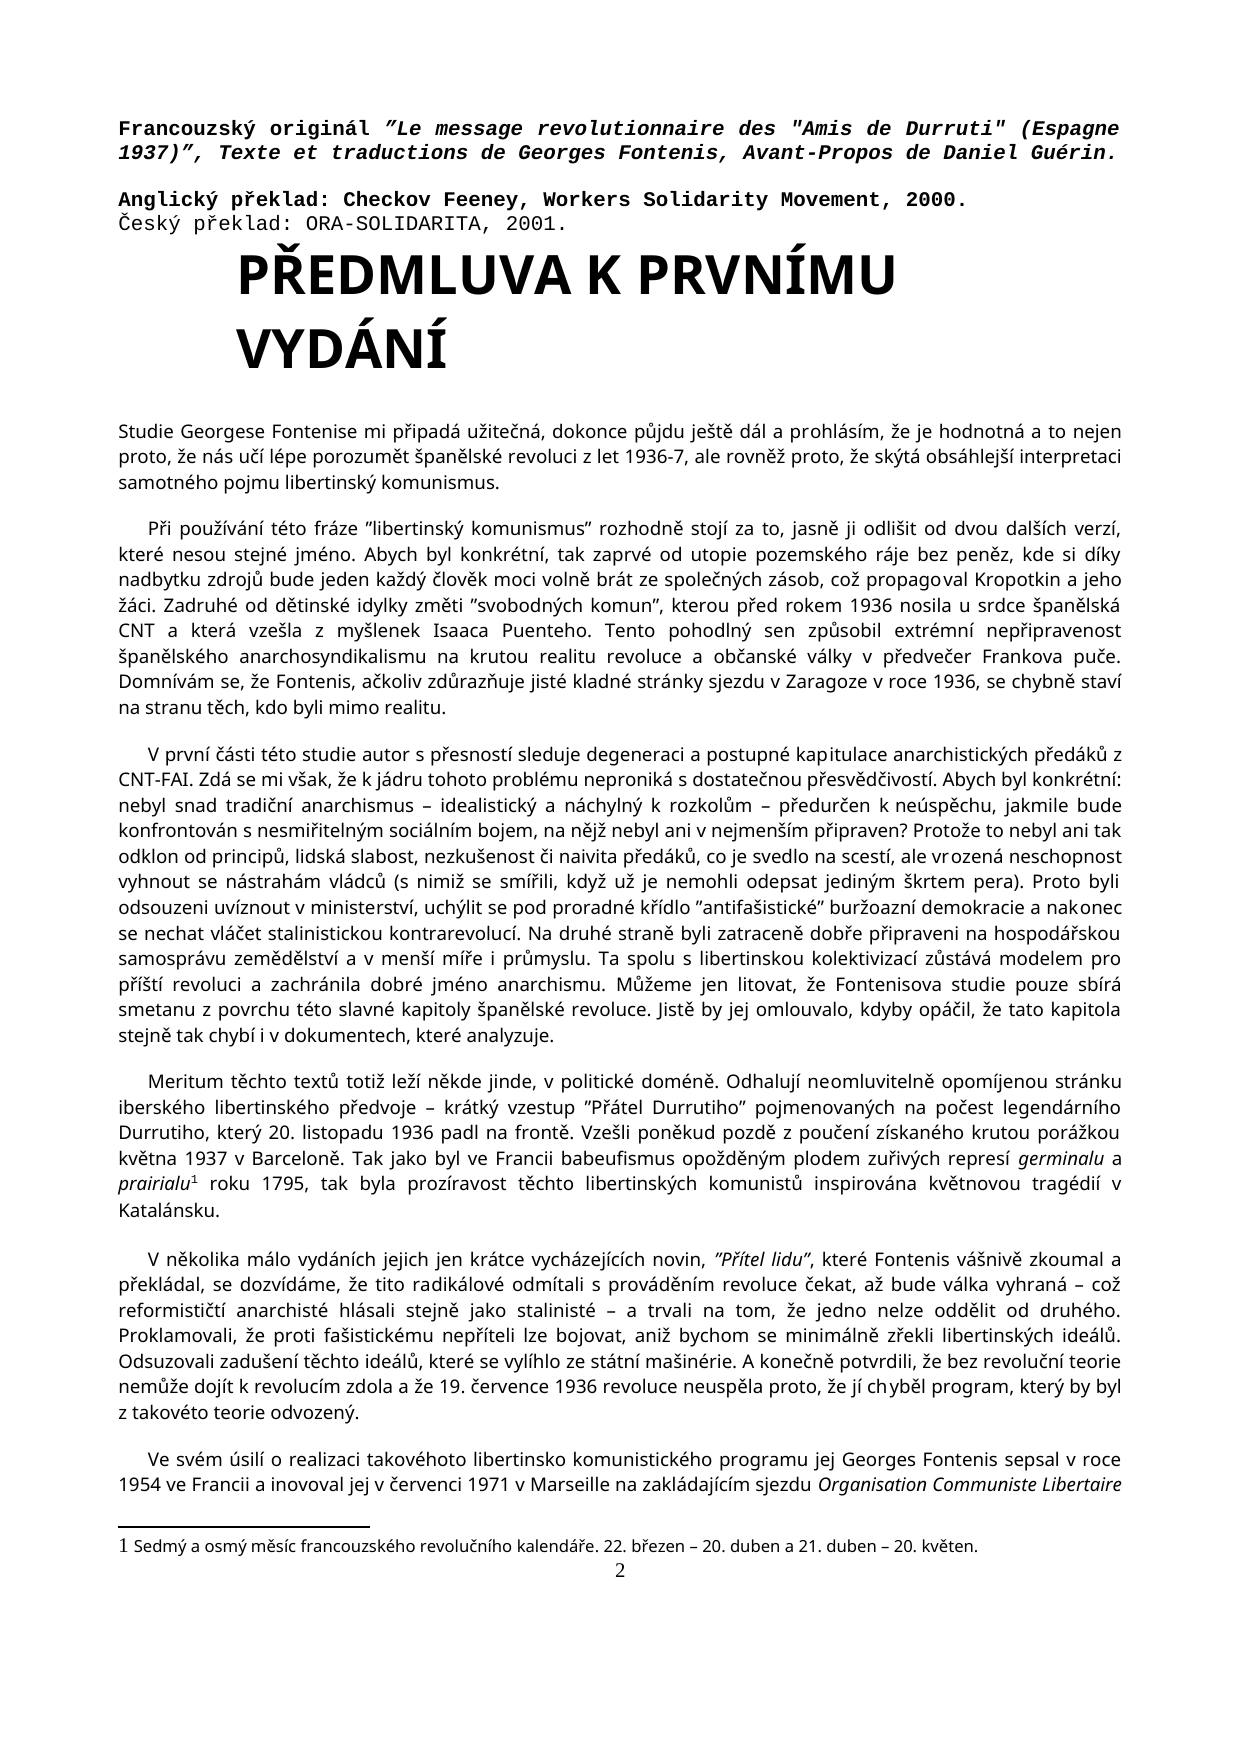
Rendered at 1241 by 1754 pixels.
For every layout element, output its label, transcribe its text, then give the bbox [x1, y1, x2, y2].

text Anglický překlad: Checkov Feeney, Workers Solidarity Movement, 2000. [118, 189, 1122, 213]
text Předmluva k prvnímu vydání [236, 236, 1122, 384]
text Studie Georgese Fontenise mi připadá užitečná, dokonce půjdu ještě dál a prohlásím, že je hodnotná a to nejen proto, že nás učí lépe porozumět španělské revoluci z let 1936-7, ale rovněž proto, že skýtá obsáhlejší interpretaci samotného pojmu libertinský komunismus. [118, 418, 1122, 494]
text Při používání této fráze ”libertinský komunismus” rozhodně stojí za to, jasně ji odlišit od dvou dalších verzí, které nesou stejné jméno. Abych byl konkrétní, tak zaprvé od utopie pozemského ráje bez peněz, kde si díky nadbytku zdrojů bude jeden každý člověk moci volně brát ze společných zásob, což propagoval Kropotkin a jeho žáci. Zadruhé od dětinské idylky změti ”svobodných komun”, kterou před rokem 1936 nosila u srdce španělská CNT a která vzešla z myšlenek Isaaca Puenteho. Tento pohodlný sen způsobil extrémní nepřipravenost španělského anarchosyndikalismu na krutou realitu revoluce a občanské války v předvečer Frankova puče. Domnívám se, že Fontenis, ačkoliv zdůrazňuje jisté kladné stránky sjezdu v Zaragoze v roce 1936, se chybně staví na stranu těch, kdo byli mimo realitu. [118, 516, 1122, 720]
text V několika málo vydáních jejich jen krátce vycházejících novin, ”Přítel lidu”, které Fontenis vášnivě zkoumal a překládal, se dozvídáme, že tito radikálové odmítali s prováděním revoluce čekat, až bude válka vyhraná – což reformističtí anarchisté hlásali stejně jako stalinisté – a trvali na tom, že jedno nelze oddělit od druhého. Proklamovali, že proti fašistickému nepříteli lze bojovat, aniž bychom se minimálně zřekli libertinských ideálů. Odsuzovali zadušení těchto ideálů, které se vylíhlo ze státní mašinérie. A konečně potvrdili, že bez revoluční teorie nemůže dojít k revolucím zdola a že 19. července 1936 revoluce neuspěla proto, že jí chyběl program, který by byl z takovéto teorie odvozený. [118, 1246, 1122, 1425]
text Sedmý a osmý měsíc francouzského revolučního kalendáře. 22. březen – 20. duben a 21. duben – 20. květen. [118, 1533, 1122, 1558]
text Meritum těchto textů totiž leží někde jinde, v politické doméně. Odhalují neomluvitelně opomíjenou stránku iberského libertinského předvoje – krátký vzestup ”Přátel Durrutiho” pojmenovaných na počest legendárního Durrutiho, který 20. listopadu 1936 padl na frontě. Vzešli poněkud pozdě z poučení získaného krutou porážkou května 1937 v Barceloně. Tak jako byl ve Francii babeufismus opožděným plodem zuřivých represí germinalu a prairialu roku 1795, tak byla prozíravost těchto libertinských komunistů inspirována květnovou tragédií v Katalánsku. [118, 1069, 1122, 1223]
text Francouzský originál ”Le message revolutionnaire des "Amis de Durruti" (Espagne 1937)”, Texte et traductions de Georges Fontenis, Avant-Propos de Daniel Guérin. [118, 118, 1122, 165]
text Ve svém úsilí o realizaci takovéhoto libertinsko komunistického programu jej Georges Fontenis sepsal v roce 1954 ve Francii a inovoval jej v červenci 1971 v Marseille na zakládajícím sjezdu Organisation Communiste Libertaire [118, 1446, 1122, 1497]
text Český překlad: ORA-SOLIDARITA, 2001. [118, 213, 1122, 236]
text V první části této studie autor s přesností sleduje degeneraci a postupné kapitulace anarchistických předáků z CNT-FAI. Zdá se mi však, že k jádru tohoto problému neproniká s dostatečnou přesvědčivostí. Abych byl konkrétní: nebyl snad tradiční anarchismus – idealistický a náchylný k rozkolům – předurčen k neúspěchu, jakmile bude konfrontován s nesmiřitelným sociálním bojem, na nějž nebyl ani v nejmenším připraven? Protože to nebyl ani tak odklon od principů, lidská slabost, nezkušenost či naivita předáků, co je svedlo na scestí, ale vrozená neschopnost vyhnout se nástrahám vládců (s nimiž se smířili, když už je nemohli odepsat jediným škrtem pera). Proto byli odsouzeni uvíznout v ministerství, uchýlit se pod proradné křídlo ”antifašistické” buržoazní demokracie a nakonec se nechat vláčet stalinistickou kontrarevolucí. Na druhé straně byli zatraceně dobře připraveni na hospodářskou samosprávu zemědělství a v menší míře i průmyslu. Ta spolu s libertinskou kolektivizací zůstává modelem pro příští revoluci a zachránila dobré jméno anarchismu. Můžeme jen litovat, že Fontenisova studie pouze sbírá smetanu z povrchu této slavné kapitoly španělské revoluce. Jistě by jej omlouvalo, kdyby opáčil, že tato kapitola stejně tak chybí i v dokumentech, které analyzuje. [118, 741, 1122, 1047]
